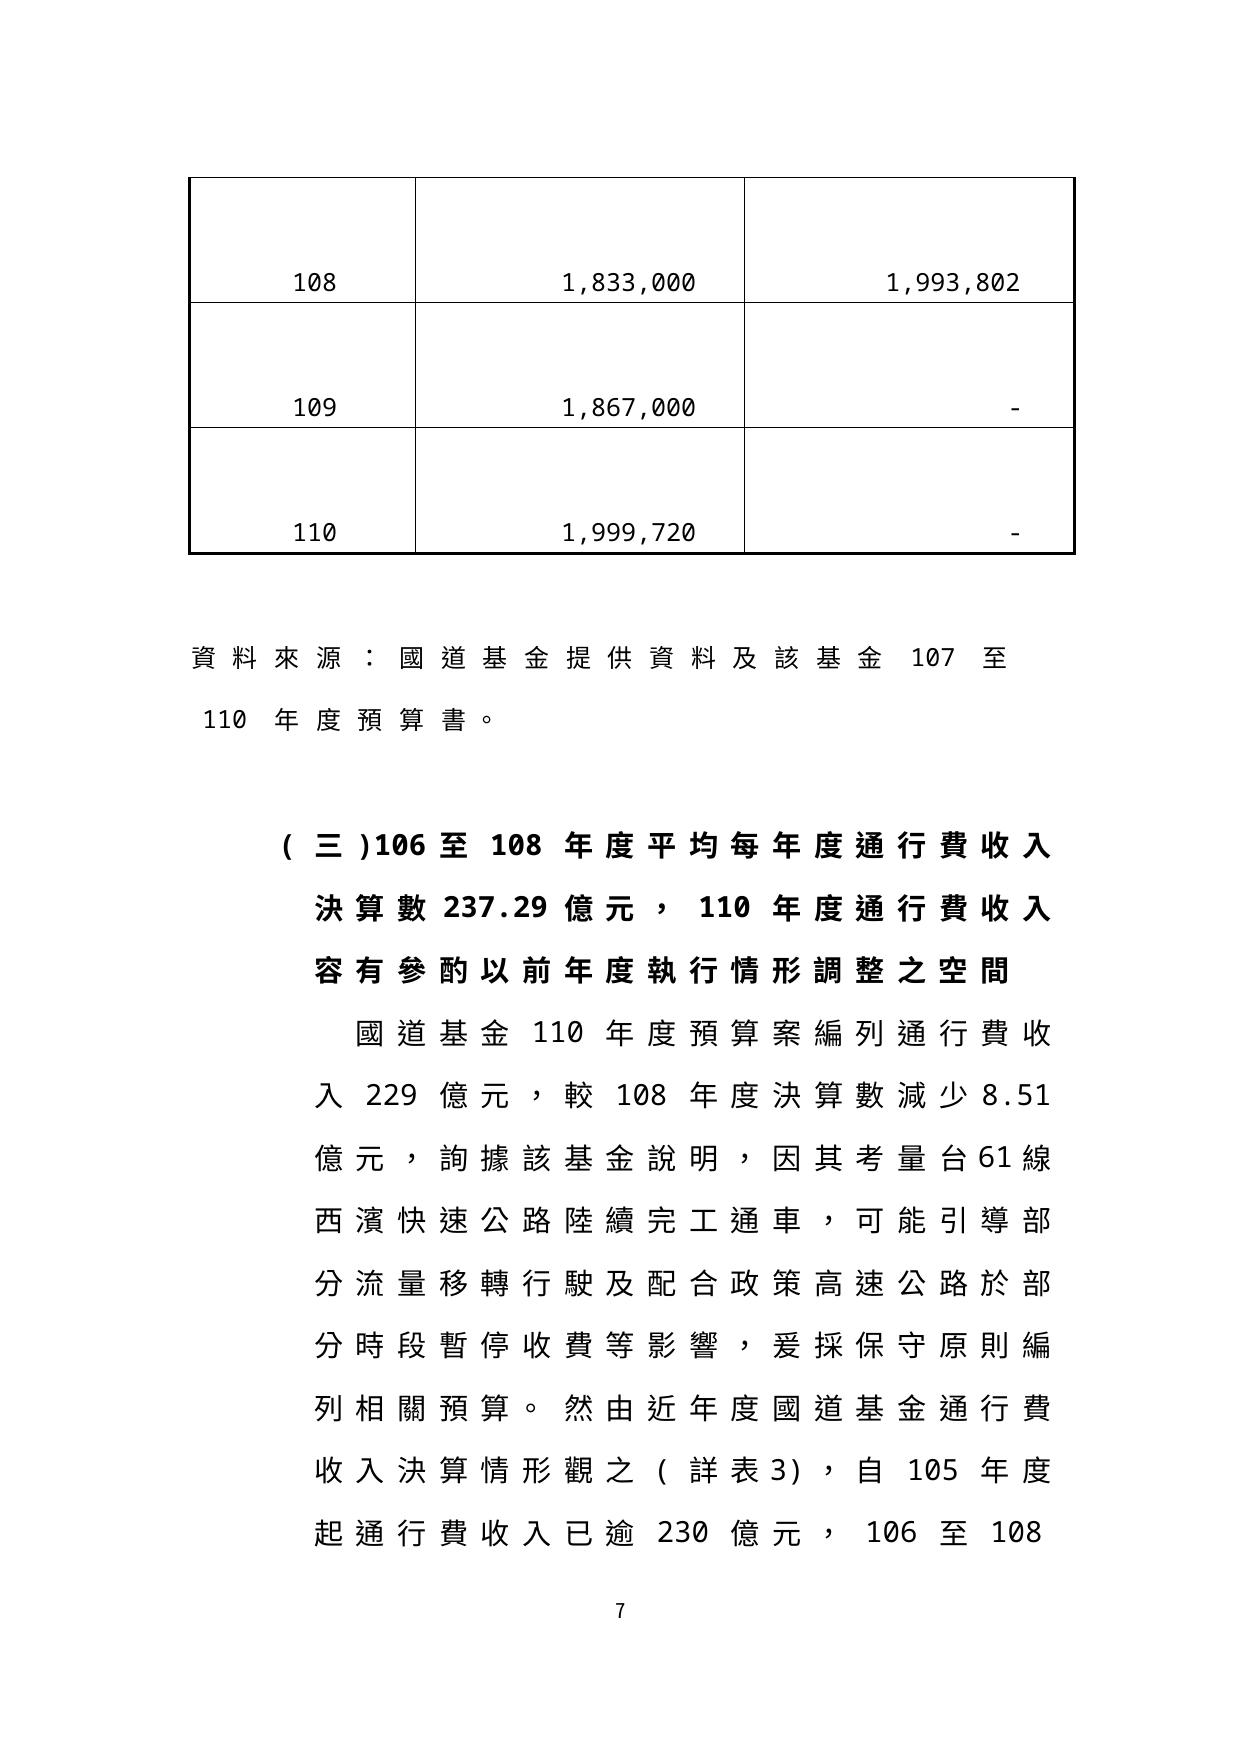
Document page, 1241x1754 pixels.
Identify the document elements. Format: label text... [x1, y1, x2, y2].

table_cell 1,993,802 [745, 178, 1073, 302]
text (三)106至108年度平均每年度通行費收入決算數237.29億元，110年度通行費收入容有參酌以前年度執行情形調整之空間 [242, 802, 1058, 990]
table_cell 1,867,000 [416, 303, 744, 427]
table_cell - [745, 428, 1073, 552]
table_cell - [745, 303, 1073, 427]
table_cell 109 [191, 303, 415, 427]
table_cell 1,999,720 [416, 428, 744, 552]
table_cell 108 [191, 178, 415, 302]
text 國道基金110年度預算案編列通行費收入229億元，較108年度決算數減少8.51億元，詢據該基金說明，因其考量台61線西濱快速公路陸續完工通車，可能引導部分流量移轉行駛及配合政策高速公路於部分時段暫停收費等影響，爰採保守原則編列相關預算。然由近年度國道基金通行費收入決算情形觀之(詳表3)，自105年度起通行費收入已逾230億元，106至108 [271, 990, 1058, 1552]
text 資料來源：國道基金提供資料及該基金107至110年度預算書。 [183, 615, 1058, 740]
table_cell 110 [191, 428, 415, 552]
table_cell 1,833,000 [416, 178, 744, 302]
